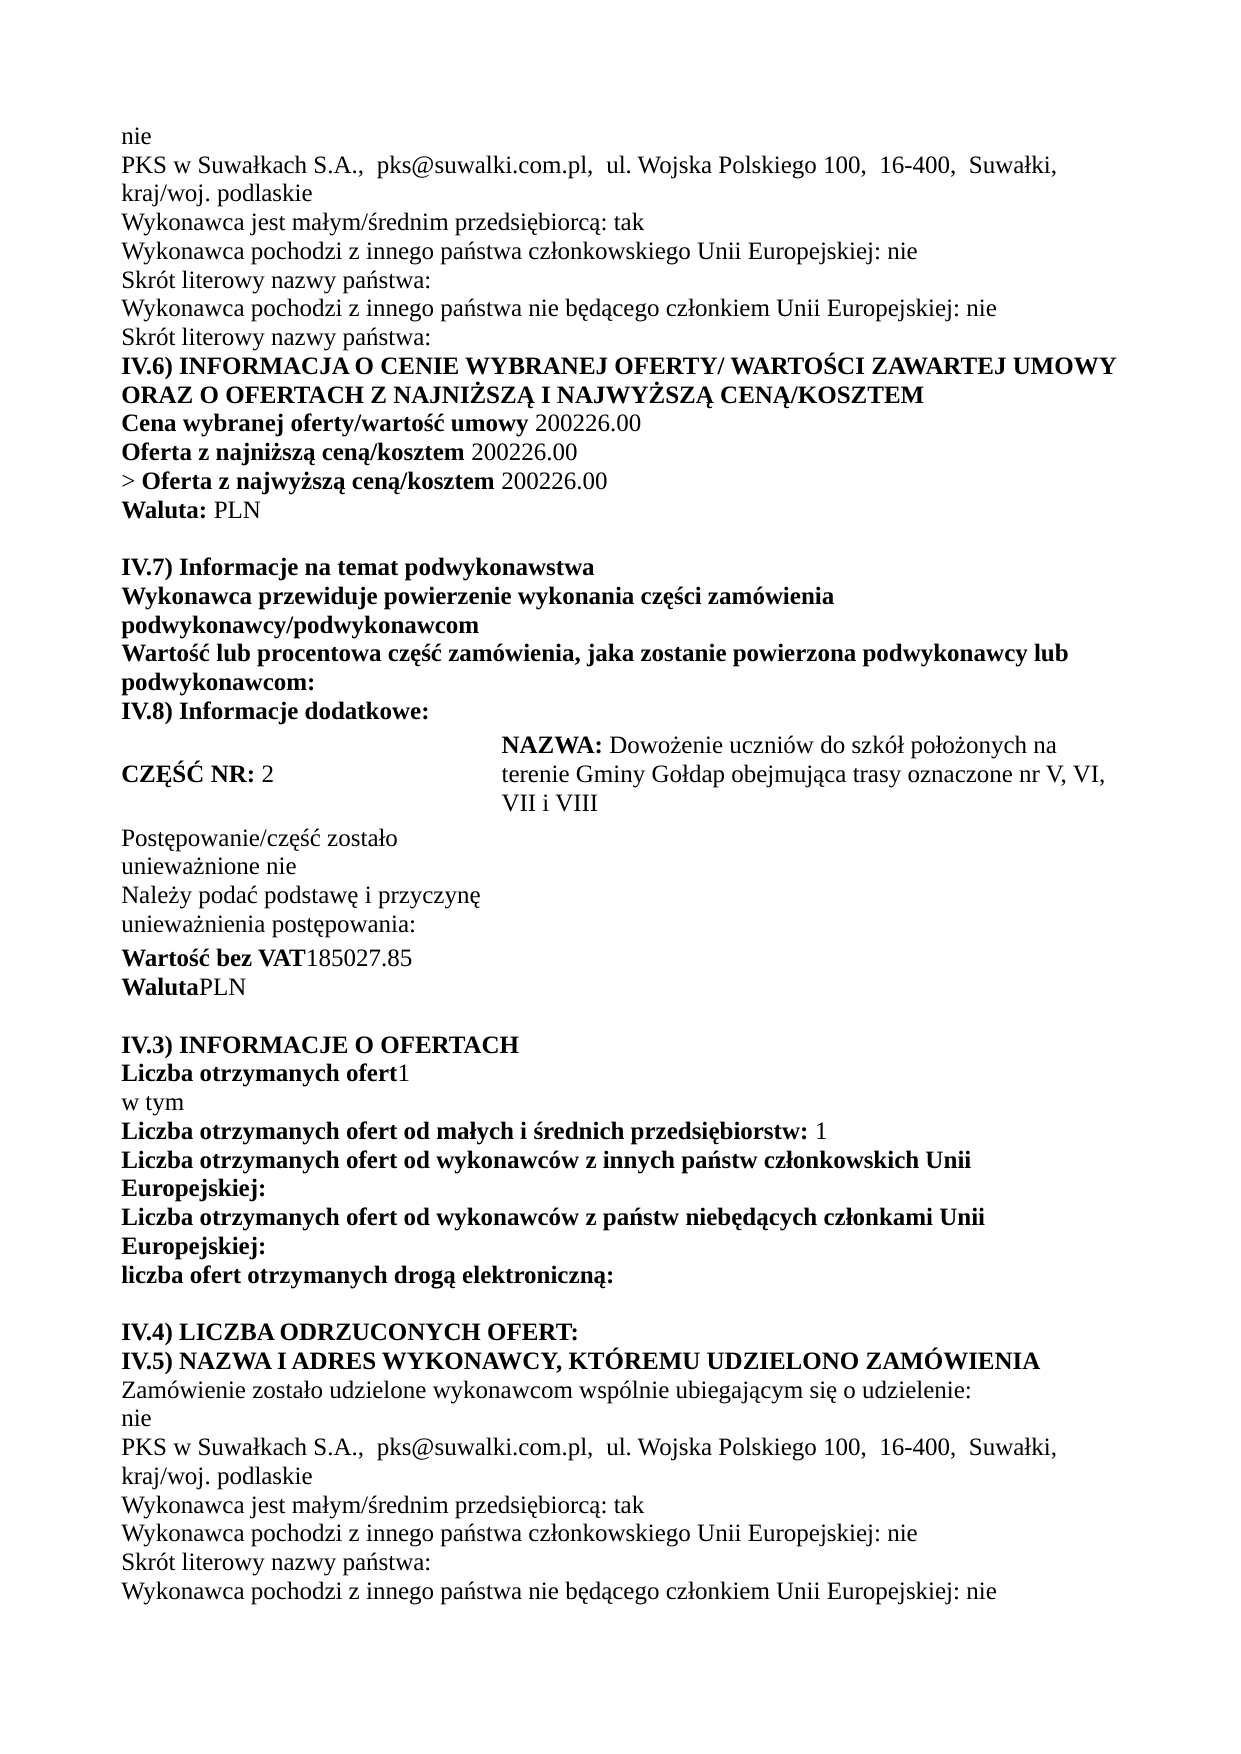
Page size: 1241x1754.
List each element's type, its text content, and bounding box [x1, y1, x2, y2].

table_cell nie PKS w Suwałkach S.A., pks@suwalki.com.pl, ul. Wojska Polskiego 100, 16-400, Suwałki, kraj/woj. podlaskie Wykonawca jest małym/średnim przedsiębiorcą: tak Wykonawca pochodzi z innego państwa członkowskiego Unii Europejskiej: nie Skrót literowy nazwy państwa: Wykonawca pochodzi z innego państwa nie będącego członkiem Unii Europejskiej: nie Skrót literowy nazwy państwa: IV.6) INFORMACJA O CENIE WYBRANEJ OFERTY/ WARTOŚCI ZAWARTEJ UMOWY ORAZ O OFERTACH Z NAJNIŻSZĄ I NAJWYŻSZĄ CENĄ/KOSZTEM Cena wybranej oferty/wartość umowy 200226.00 Oferta z najniższą ceną/kosztem 200226.00 > Oferta z najwyższą ceną/kosztem 200226.00 Waluta: PLN IV.7) Informacje na temat podwykonawstwa Wykonawca przewiduje powierzenie wykonania części zamówienia podwykonawcy/podwykonawcom Wartość lub procentowa część zamówienia, jaka zostanie powierzona podwykonawcy lub podwykonawcom: IV.8) Informacje dodatkowe: [118, 118, 1122, 728]
table_cell Postępowanie/część zostało unieważnione nie Należy podać podstawę i przyczynę unieważnienia postępowania: [118, 820, 498, 941]
table_cell IV.1) DATA UDZIELENIA ZAMÓWIENIA: 08/12/2016 IV.2 Całkowita wartość zamówienia Wartość bez VAT185027.85 WalutaPLN IV.3) INFORMACJE O OFERTACH Liczba otrzymanych ofert1 w tym Liczba otrzymanych ofert od małych i średnich przedsiębiorstw: 1 Liczba otrzymanych ofert od wykonawców z innych państw członkowskich Unii Europejskiej: Liczba otrzymanych ofert od wykonawców z państw niebędących członkami Unii Europejskiej: liczba ofert otrzymanych drogą elektroniczną: IV.4) LICZBA ODRZUCONYCH OFERT: IV.5) NAZWA I ADRES WYKONAWCY, KTÓREMU UDZIELONO ZAMÓWIENIA Zamówienie zostało udzielone wykonawcom wspólnie ubiegającym się o udzielenie: nie PKS w Suwałkach S.A., pks@suwalki.com.pl, ul. Wojska Polskiego 100, 16-400, Suwałki, kraj/woj. podlaskie Wykonawca jest małym/średnim przedsiębiorcą: tak Wykonawca pochodzi z innego państwa członkowskiego Unii Europejskiej: nie Skrót literowy nazwy państwa: Wykonawca pochodzi z innego państwa nie będącego członkiem Unii Europejskiej: nie Skrót literowy nazwy państwa: IV.6) INFORMACJA O CENIE WYBRANEJ OFERTY/ WARTOŚCI ZAWARTEJ UMOWY ORAZ O OFERTACH Z NAJNIŻSZĄ I NAJWYŻSZĄ CENĄ/KOSZTEM Cena wybranej oferty/wartość umowy 237507.00 Oferta z najniższą ceną/kosztem 237507.00 > Oferta z najwyższą ceną/kosztem 237507.00 Waluta: PLN IV.7) Informacje na temat podwykonawstwa Wykonawca przewiduje powierzenie wykonania części zamówienia podwykonawcy/podwykonawcom Wartość lub procentowa część zamówienia, jaka zostanie powierzona podwykonawcy lub podwykonawcom: IV.8) Informacje dodatkowe: [118, 941, 1122, 1608]
table_cell [499, 820, 1122, 941]
table_header CZĘŚĆ NR: 2 [118, 728, 498, 820]
table_header NAZWA: Dowożenie uczniów do szkół położonych na terenie Gminy Gołdap obejmująca trasy oznaczone nr V, VI, VII i VIII [499, 728, 1122, 820]
